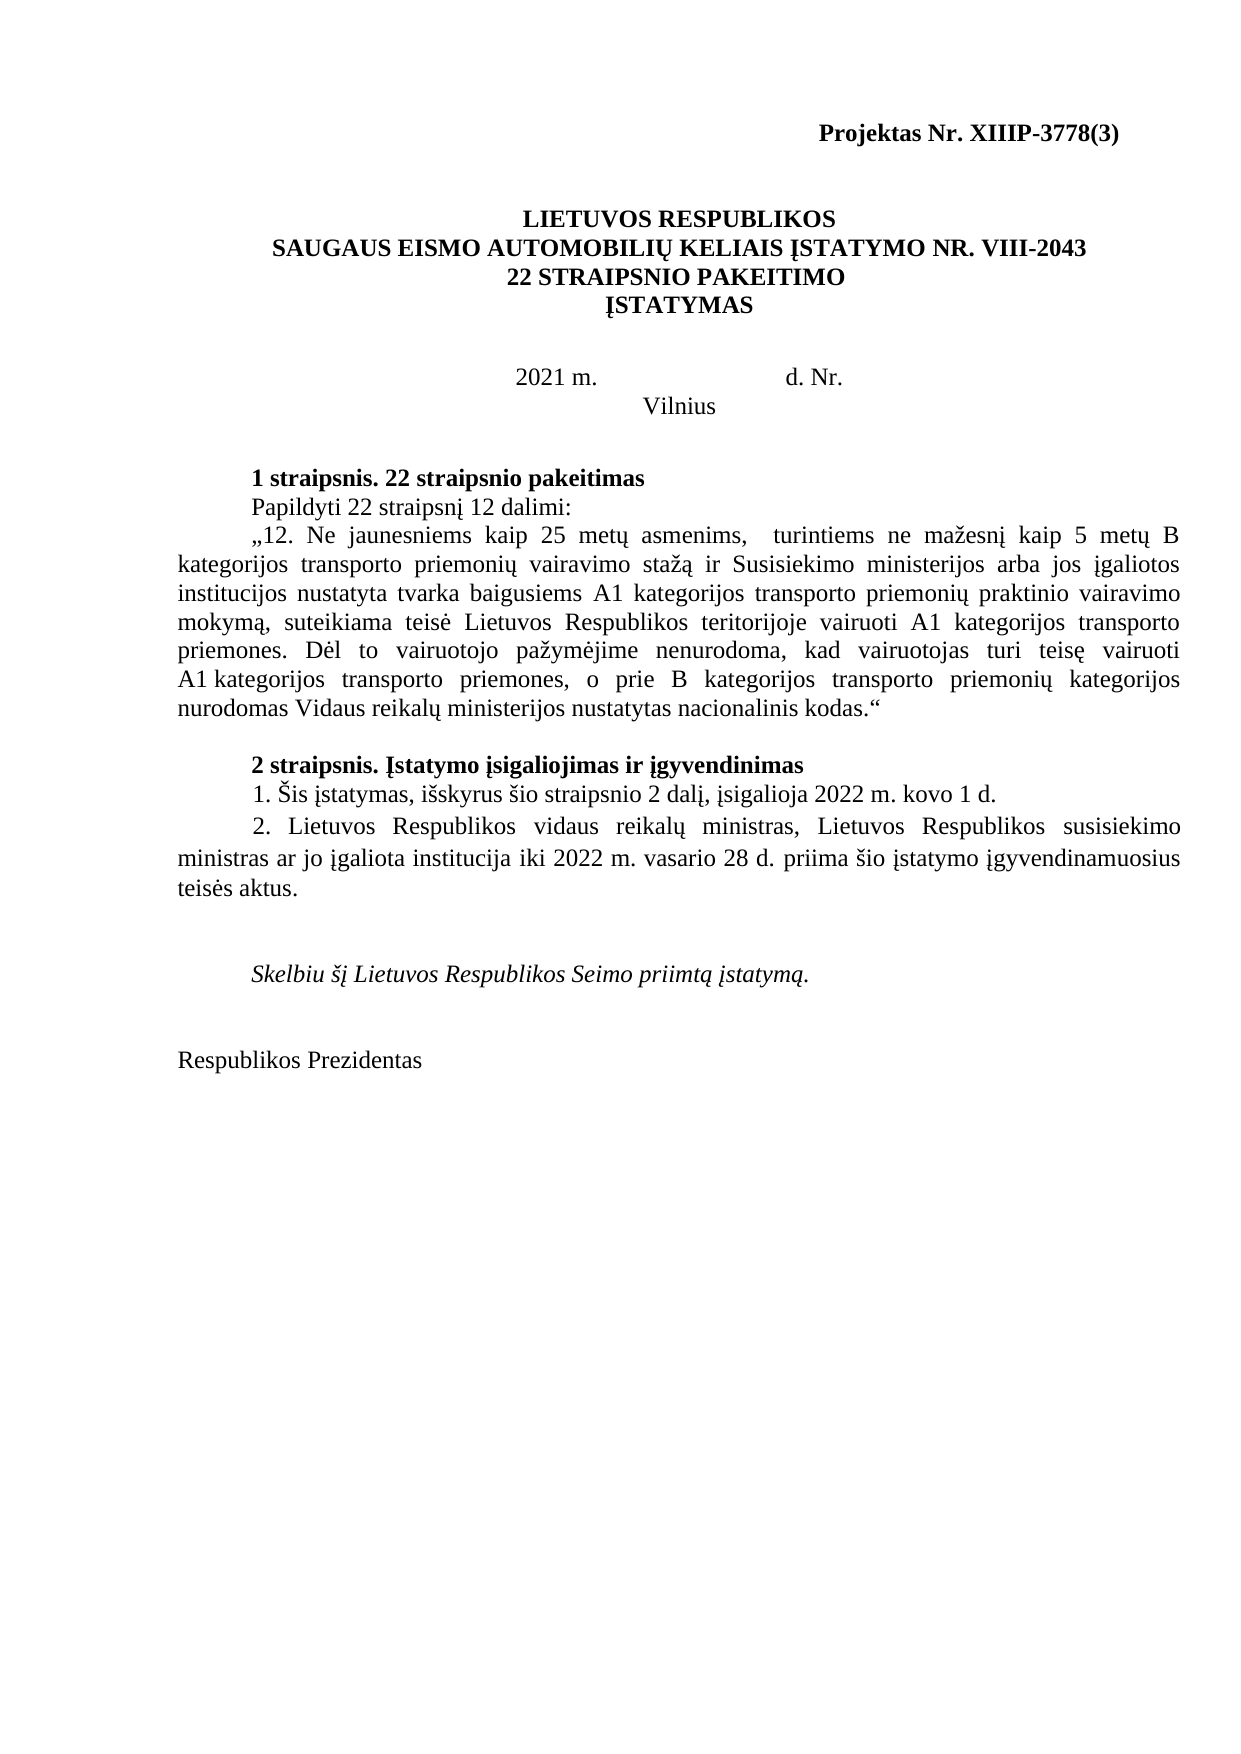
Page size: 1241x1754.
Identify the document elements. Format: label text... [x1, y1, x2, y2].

table_cell [556, 176, 731, 204]
table_header [214, 118, 556, 176]
table_header Projektas Nr. XIIIP-3778(3) [731, 118, 1144, 176]
text 2021 m. d. Nr. [177, 362, 1181, 391]
table_cell [214, 176, 556, 204]
table_cell [731, 176, 1144, 204]
text Vilnius [177, 391, 1181, 420]
text ĮSTATYMAS [177, 291, 1181, 319]
text 22 STRAIPSNIO PAKEITIMO [177, 262, 1181, 291]
table_header [556, 118, 731, 176]
text 2 straipsnis. Įstatymo įsigaliojimas ir įgyvendinimas [177, 751, 1181, 779]
text Papildyti 22 straipsnį 12 dalimi: [177, 492, 1181, 521]
text „12. Ne jaunesniems kaip 25 metų asmenims, turintiems ne mažesnį kaip 5 metų B kategorijos transporto priemonių vairavimo stažą ir Susisiekimo ministerijos arba jos įgaliotos institucijos nustatyta tvarka baigusiems A1 kategorijos transporto priemonių praktinio vairavimo mokymą, suteikiama teisė Lietuvos Respublikos teritorijoje vairuoti A1 kategorijos transporto priemones. Dėl to vairuotojo pažymėjime nenurodoma, kad vairuotojas turi teisę vairuoti A1 kategorijos transporto priemones, o prie B kategorijos transporto priemonių kategorijos nurodomas Vidaus reikalų ministerijos nustatytas nacionalinis kodas.“ [177, 521, 1181, 722]
text 2. Lietuvos Respublikos vidaus reikalų ministras, Lietuvos Respublikos susisiekimo ministras ar jo įgaliota institucija iki 2022 m. vasario 28 d. priima šio įstatymo įgyvendinamuosius teisės aktus. [177, 808, 1181, 902]
text 1. Šis įstatymas, išskyrus šio straipsnio 2 dalį, įsigalioja 2022 m. kovo 1 d. [177, 779, 1181, 808]
text LIETUVOS RESPUBLIKOS [177, 204, 1181, 233]
text SAUGAUS EISMO AUTOMOBILIŲ KELIAIS ĮSTATYMO NR. VIII-2043 [177, 233, 1181, 262]
text Skelbiu šį Lietuvos Respublikos Seimo priimtą įstatymą. [177, 959, 1181, 988]
text 1 straipsnis. 22 straipsnio pakeitimas [177, 463, 1181, 492]
text Respublikos Prezidentas [177, 1045, 1181, 1074]
